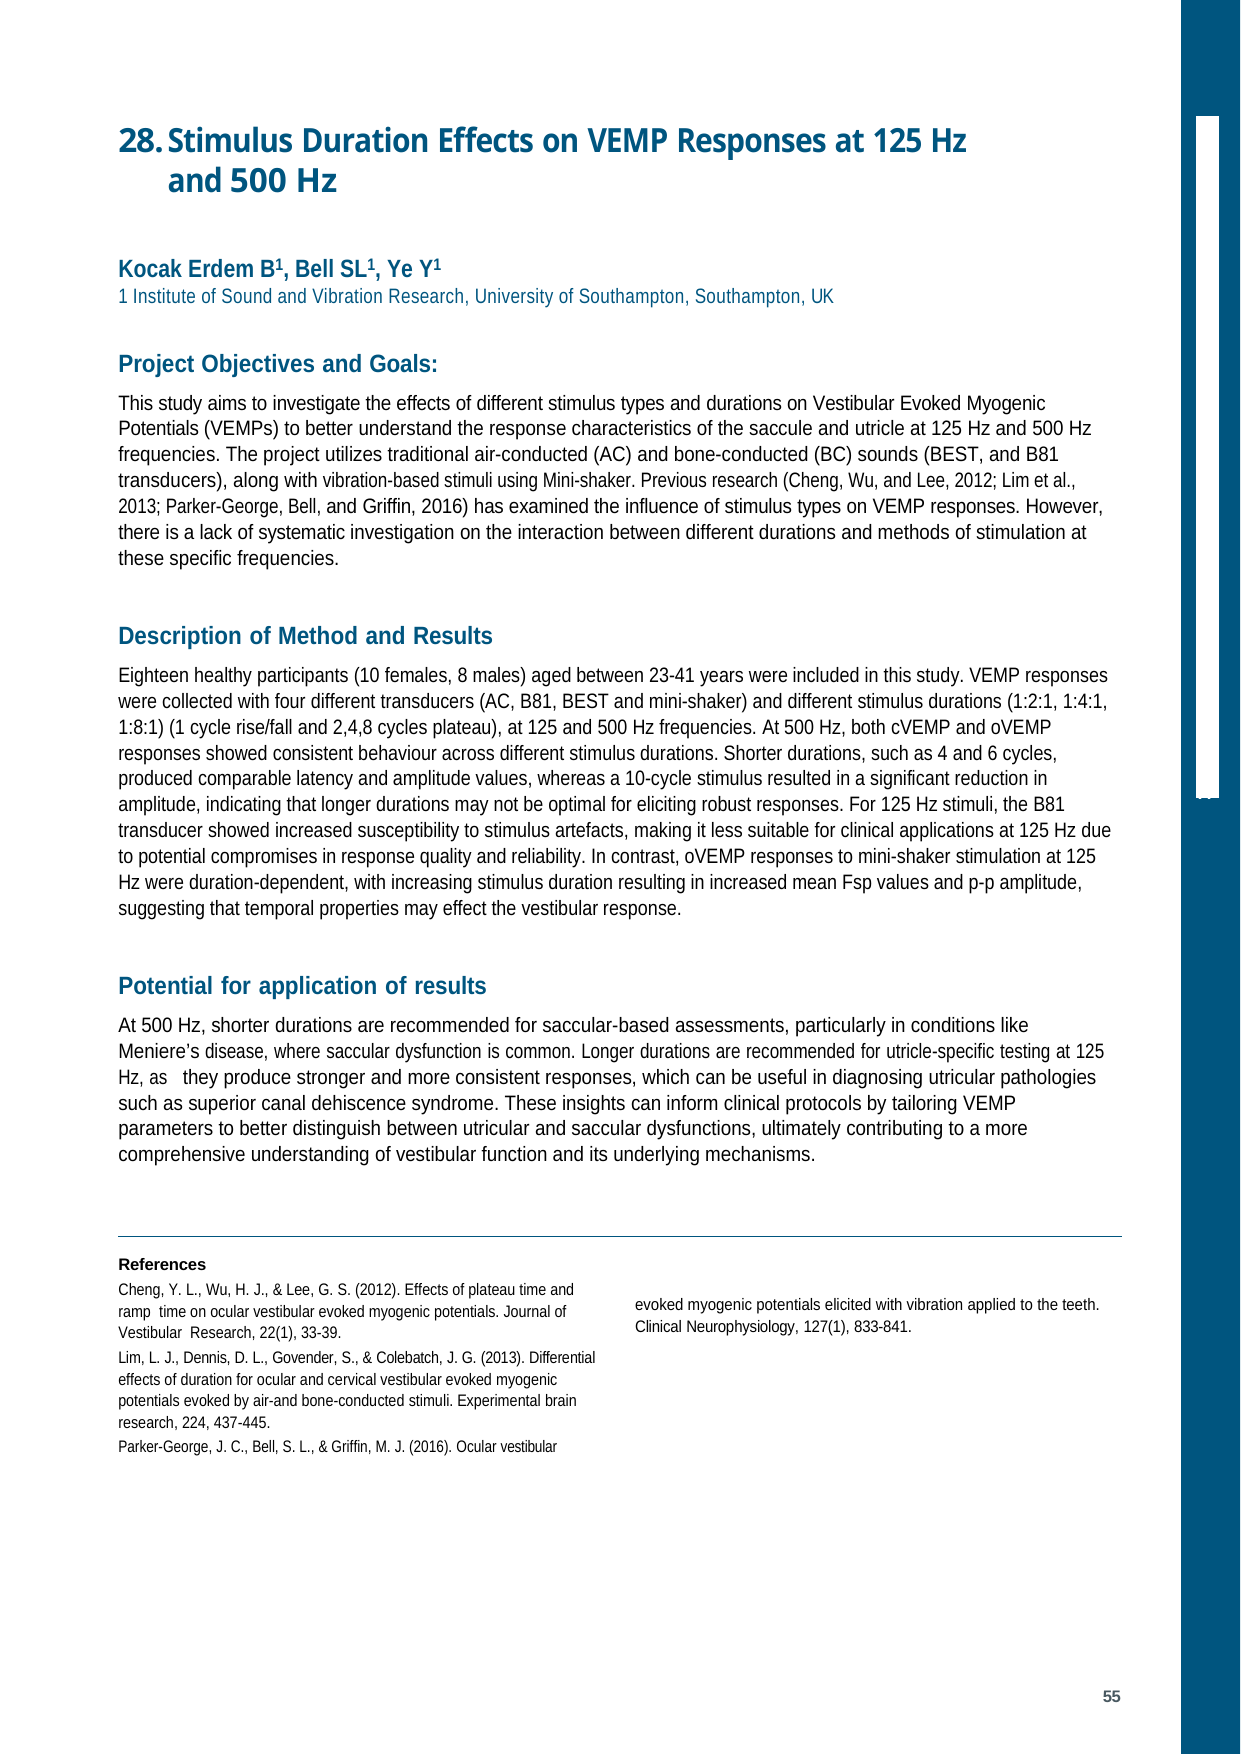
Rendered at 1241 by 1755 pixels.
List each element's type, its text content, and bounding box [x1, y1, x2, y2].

subtitle Kocak Erdem B1, Bell SL1, Ye Y1 [118, 254, 1145, 283]
subtitle Description of Method and Results [118, 621, 1145, 650]
text Cheng, Y. L., Wu, H. J., & Lee, G. S. (2012). Effects of plateau time and ramp time on ocular vestibular evoked myogenic potentials. Journal of Vestibular Research, 22(1), 33-39. [118, 1280, 599, 1342]
text 1 Institute of Sound and Vibration Research, University of Southampton, Southampton, UK [118, 284, 1145, 308]
text At 500 Hz, shorter durations are recommended for saccular-based assessments, particularly in conditions like Meniere’s disease, where saccular dysfunction is common. Longer durations are recommended for utricle-specific testing at 125 Hz, as they produce stronger and more consistent responses, which can be useful in diagnosing utricular pathologies such as superior canal dehiscence syndrome. These insights can inform clinical protocols by tailoring VEMP parameters to better distinguish between utricular and saccular dysfunctions, ultimately contributing to a more comprehensive understanding of vestibular function and its underlying mechanisms. [118, 1013, 1107, 1166]
subtitle Potential for application of results [118, 971, 1145, 1000]
text References [118, 1255, 603, 1274]
subtitle Stimulus Duration Effects on VEMP Responses at 125 Hz and 500 Hz [118, 119, 1021, 203]
text Eighteen healthy participants (10 females, 8 males) aged between 23-41 years were included in this study. VEMP responses were collected with four different transducers (AC, B81, BEST and mini-shaker) and different stimulus durations (1:2:1, 1:4:1, 1:8:1) (1 cycle rise/fall and 2,4,8 cycles plateau), at 125 and 500 Hz frequencies. At 500 Hz, both cVEMP and oVEMP responses showed consistent behaviour across different stimulus durations. Shorter durations, such as 4 and 6 cycles, produced comparable latency and amplitude values, whereas a 10-cycle stimulus resulted in a significant reduction in amplitude, indicating that longer durations may not be optimal for eliciting robust responses. For 125 Hz stimuli, the B81 transducer showed increased susceptibility to stimulus artefacts, making it less suitable for clinical applications at 125 Hz due to potential compromises in response quality and reliability. In contrast, oVEMP responses to mini-shaker stimulation at 125 Hz were duration-dependent, with increasing stimulus duration resulting in increased mean Fsp values and p-p amplitude, suggesting that temporal properties may effect the vestibular response. [118, 663, 1112, 919]
text Parker-George, J. C., Bell, S. L., & Griffin, M. J. (2016). Ocular vestibular [118, 1437, 603, 1456]
text 28. STIMULUS DURATION EFFECTS ON VEMP RESPONSES AT 125 HZ AND 500 HZ [1198, 116, 1219, 798]
text This study aims to investigate the effects of different stimulus types and durations on Vestibular Evoked Myogenic Potentials (VEMPs) to better understand the response characteristics of the saccule and utricle at 125 Hz and 500 Hz frequencies. The project utilizes traditional air-conducted (AC) and bone-conducted (BC) sounds (BEST, and B81 transducers), along with vibration-based stimuli using Mini-shaker. Previous research (Cheng, Wu, and Lee, 2012; Lim et al., 2013; Parker-George, Bell, and Griffin, 2016) has examined the influence of stimulus types on VEMP responses. However, there is a lack of systematic investigation on the interaction between different durations and methods of stimulation at these specific frequencies. [118, 390, 1109, 569]
subtitle Project Objectives and Goals: [118, 349, 1145, 377]
text Lim, L. J., Dennis, D. L., Govender, S., & Colebatch, J. G. (2013). Differential effects of duration for ocular and cervical vestibular evoked myogenic potentials evoked by air-and bone-conducted stimuli. Experimental brain research, 224, 437-445. [118, 1348, 603, 1432]
text evoked myogenic potentials elicited with vibration applied to the teeth. Clinical Neurophysiology, 127(1), 833-841. [635, 1295, 1117, 1336]
